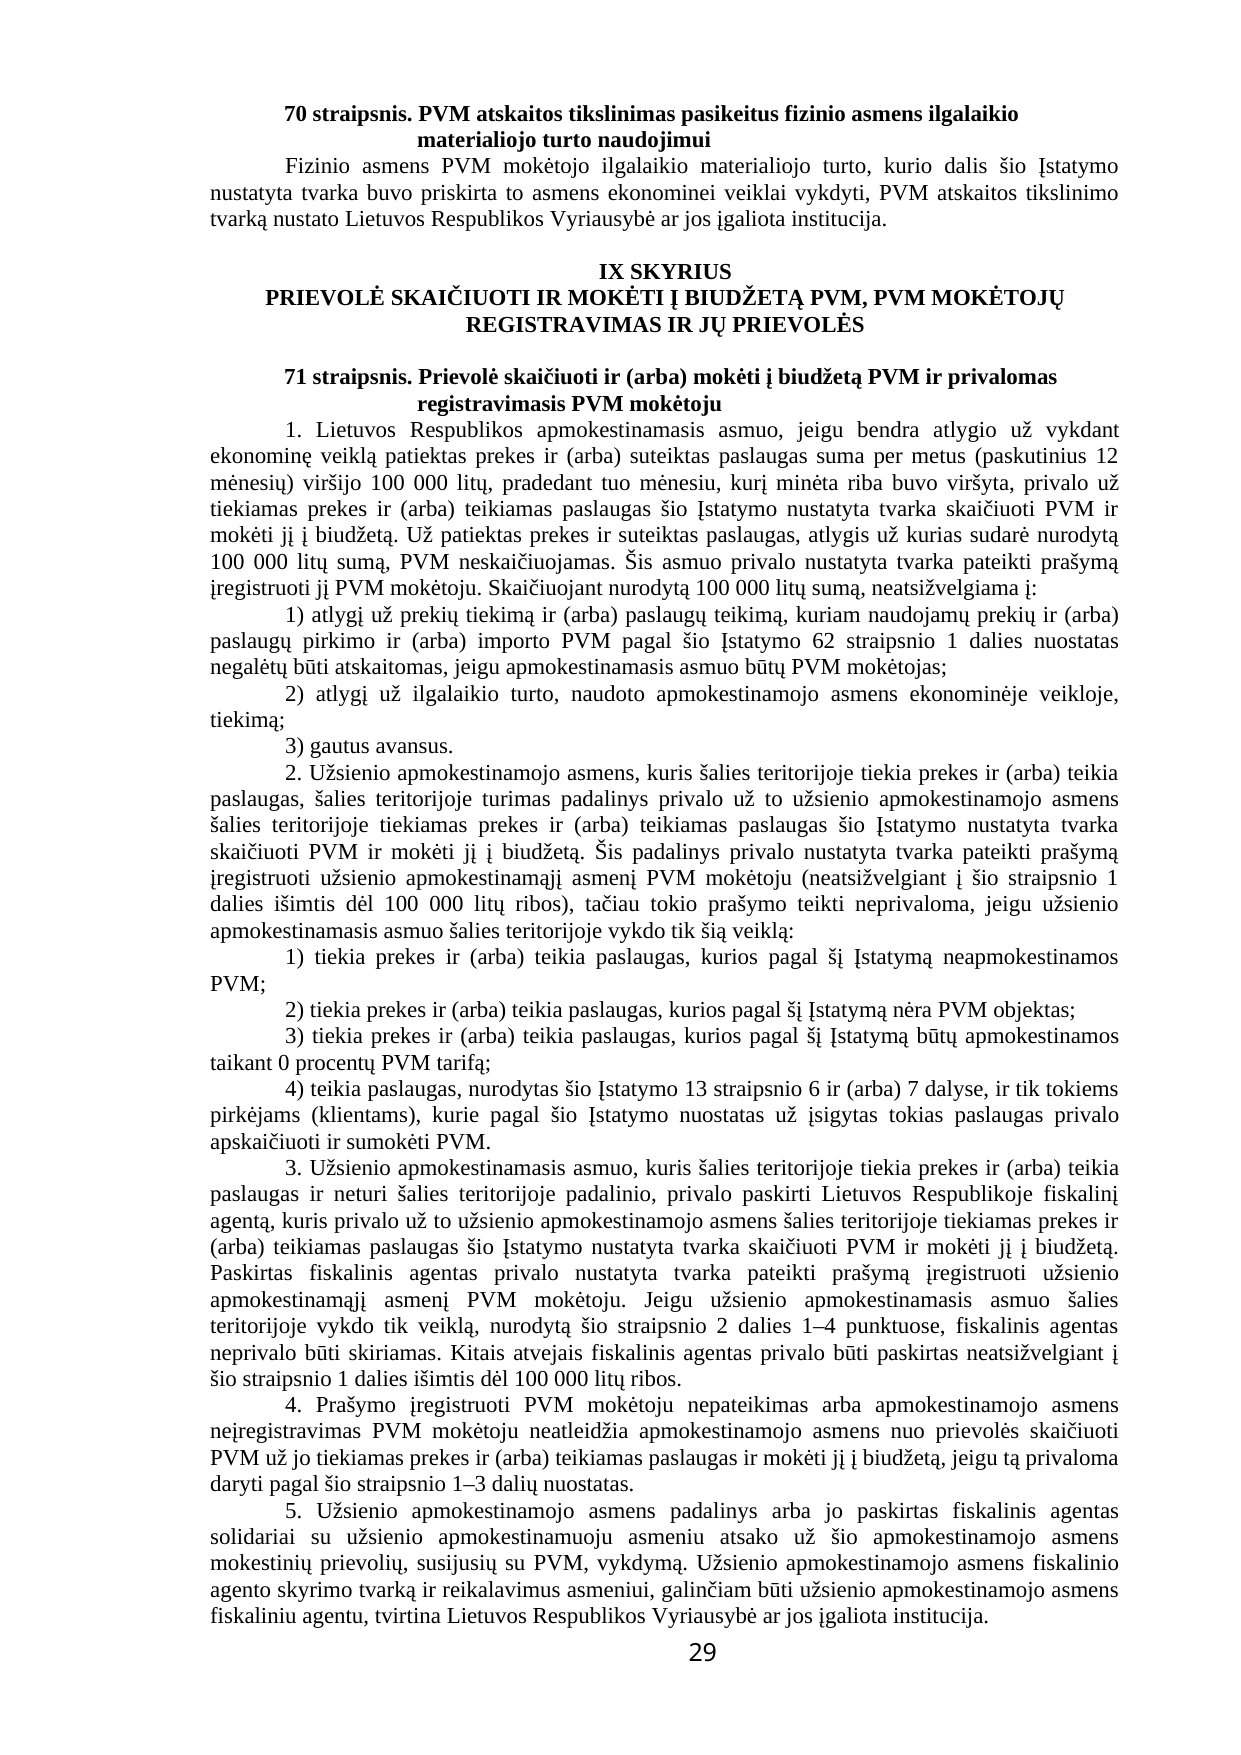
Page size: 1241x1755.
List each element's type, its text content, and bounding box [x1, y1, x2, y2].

text 3) tiekia prekes ir (arba) teikia paslaugas, kurios pagal šį Įstatymą būtų apmokestinamos taikant 0 procentų PVM tarifą; [210, 1022, 1120, 1075]
text registravimasis PVM mokėtoju [210, 390, 1120, 416]
text materialiojo turto naudojimui [210, 126, 1120, 153]
text 4) teikia paslaugas, nurodytas šio Įstatymo 13 straipsnio 6 ir (arba) 7 dalyse, ir tik tokiems pirkėjams (klientams), kurie pagal šio Įstatymo nuostatas už įsigytas tokias paslaugas privalo apskaičiuoti ir sumokėti PVM. [210, 1075, 1120, 1154]
text 3. Užsienio apmokestinamasis asmuo, kuris šalies teritorijoje tiekia prekes ir (arba) teikia paslaugas ir neturi šalies teritorijoje padalinio, privalo paskirti Lietuvos Respublikoje fiskalinį agentą, kuris privalo už to užsienio apmokestinamojo asmens šalies teritorijoje tiekiamas prekes ir (arba) teikiamas paslaugas šio Įstatymo nustatyta tvarka skaičiuoti PVM ir mokėti jį į biudžetą. Paskirtas fiskalinis agentas privalo nustatyta tvarka pateikti prašymą įregistruoti užsienio apmokestinamąjį asmenį PVM mokėtoju. Jeigu užsienio apmokestinamasis asmuo šalies teritorijoje vykdo tik veiklą, nurodytą šio straipsnio 2 dalies 1–4 punktuose, fiskalinis agentas neprivalo būti skiriamas. Kitais atvejais fiskalinis agentas privalo būti paskirtas neatsižvelgiant į šio straipsnio 1 dalies išimtis dėl 100 000 litų ribos. [210, 1154, 1120, 1391]
text 71 straipsnis. Prievolė skaičiuoti ir (arba) mokėti į biudžetą PVM ir privalomas [210, 363, 1120, 390]
text 5. Užsienio apmokestinamojo asmens padalinys arba jo paskirtas fiskalinis agentas solidariai su užsienio apmokestinamuoju asmeniu atsako už šio apmokestinamojo asmens mokestinių prievolių, susijusių su PVM, vykdymą. Užsienio apmokestinamojo asmens fiskalinio agento skyrimo tvarką ir reikalavimus asmeniui, galinčiam būti užsienio apmokestinamojo asmens fiskaliniu agentu, tvirtina Lietuvos Respublikos Vyriausybė ar jos įgaliota institucija. [210, 1497, 1120, 1628]
text 70 straipsnis. PVM atskaitos tikslinimas pasikeitus fizinio asmens ilgalaikio [210, 100, 1120, 126]
text 2. Užsienio apmokestinamojo asmens, kuris šalies teritorijoje tiekia prekes ir (arba) teikia paslaugas, šalies teritorijoje turimas padalinys privalo už to užsienio apmokestinamojo asmens šalies teritorijoje tiekiamas prekes ir (arba) teikiamas paslaugas šio Įstatymo nustatyta tvarka skaičiuoti PVM ir mokėti jį į biudžetą. Šis padalinys privalo nustatyta tvarka pateikti prašymą įregistruoti užsienio apmokestinamąjį asmenį PVM mokėtoju (neatsižvelgiant į šio straipsnio 1 dalies išimtis dėl 100 000 litų ribos), tačiau tokio prašymo teikti neprivaloma, jeigu užsienio apmokestinamasis asmuo šalies teritorijoje vykdo tik šią veiklą: [210, 759, 1120, 943]
text 1. Lietuvos Respublikos apmokestinamasis asmuo, jeigu bendra atlygio už vykdant ekonominę veiklą patiektas prekes ir (arba) suteiktas paslaugas suma per metus (paskutinius 12 mėnesių) viršijo 100 000 litų, pradedant tuo mėnesiu, kurį minėta riba buvo viršyta, privalo už tiekiamas prekes ir (arba) teikiamas paslaugas šio Įstatymo nustatyta tvarka skaičiuoti PVM ir mokėti jį į biudžetą. Už patiektas prekes ir suteiktas paslaugas, atlygis už kurias sudarė nurodytą 100 000 litų sumą, PVM neskaičiuojamas. Šis asmuo privalo nustatyta tvarka pateikti prašymą įregistruoti jį PVM mokėtoju. Skaičiuojant nurodytą 100 000 litų sumą, neatsižvelgiama į: [210, 416, 1120, 601]
text Fizinio asmens PVM mokėtojo ilgalaikio materialiojo turto, kurio dalis šio Įstatymo nustatyta tvarka buvo priskirta to asmens ekonominei veiklai vykdyti, PVM atskaitos tikslinimo tvarką nustato Lietuvos Respublikos Vyriausybė ar jos įgaliota institucija. [210, 153, 1120, 232]
text 1) tiekia prekes ir (arba) teikia paslaugas, kurios pagal šį Įstatymą neapmokestinamos PVM; [210, 943, 1120, 996]
text 1) atlygį už prekių tiekimą ir (arba) paslaugų teikimą, kuriam naudojamų prekių ir (arba) paslaugų pirkimo ir (arba) importo PVM pagal šio Įstatymo 62 straipsnio 1 dalies nuostatas negalėtų būti atskaitomas, jeigu apmokestinamasis asmuo būtų PVM mokėtojas; [210, 601, 1120, 680]
text 3) gautus avansus. [210, 732, 1120, 759]
text 2) atlygį už ilgalaikio turto, naudoto apmokestinamojo asmens ekonominėje veikloje, tiekimą; [210, 680, 1120, 732]
text PRIEVOLĖ SKAIČIUOTI IR MOKĖTI Į BIUDŽETĄ PVM, PVM MOKĖTOJŲ REGISTRAVIMAS IR JŲ PRIEVOLĖS [210, 284, 1120, 337]
text IX SKYRIUS [210, 258, 1120, 284]
text 4. Prašymo įregistruoti PVM mokėtoju nepateikimas arba apmokestinamojo asmens neįregistravimas PVM mokėtoju neatleidžia apmokestinamojo asmens nuo prievolės skaičiuoti PVM už jo tiekiamas prekes ir (arba) teikiamas paslaugas ir mokėti jį į biudžetą, jeigu tą privaloma daryti pagal šio straipsnio 1–3 dalių nuostatas. [210, 1391, 1120, 1497]
text 2) tiekia prekes ir (arba) teikia paslaugas, kurios pagal šį Įstatymą nėra PVM objektas; [210, 996, 1120, 1022]
